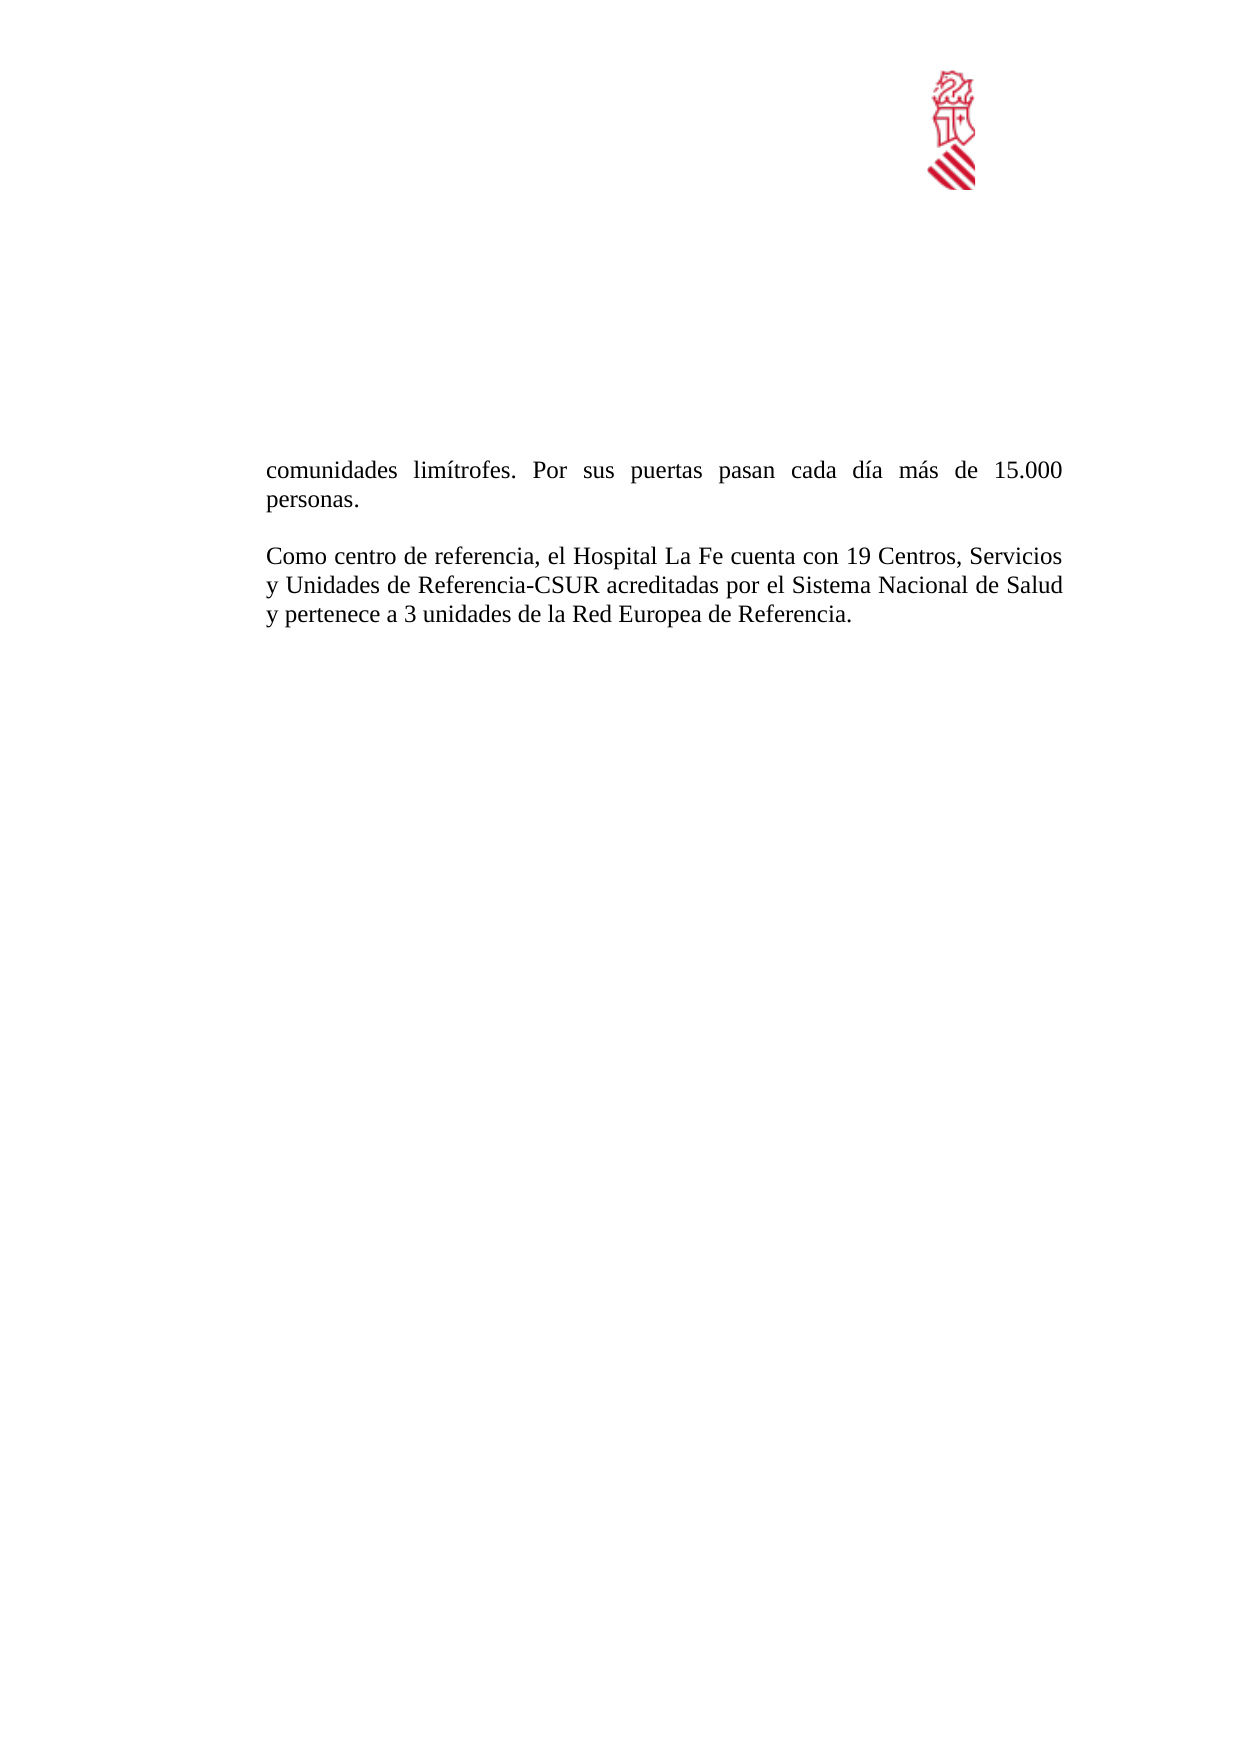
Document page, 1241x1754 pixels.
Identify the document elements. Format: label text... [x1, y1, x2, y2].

text Como centro de referencia, el Hospital La Fe cuenta con 19 Centros, Servicios y Unidades de Referencia-CSUR acreditadas por el Sistema Nacional de Salud y pertenece a 3 unidades de la Red Europea de Referencia. [266, 541, 1064, 628]
text comunidades limítrofes. Por sus puertas pasan cada día más de 15.000 personas. [266, 455, 1064, 513]
